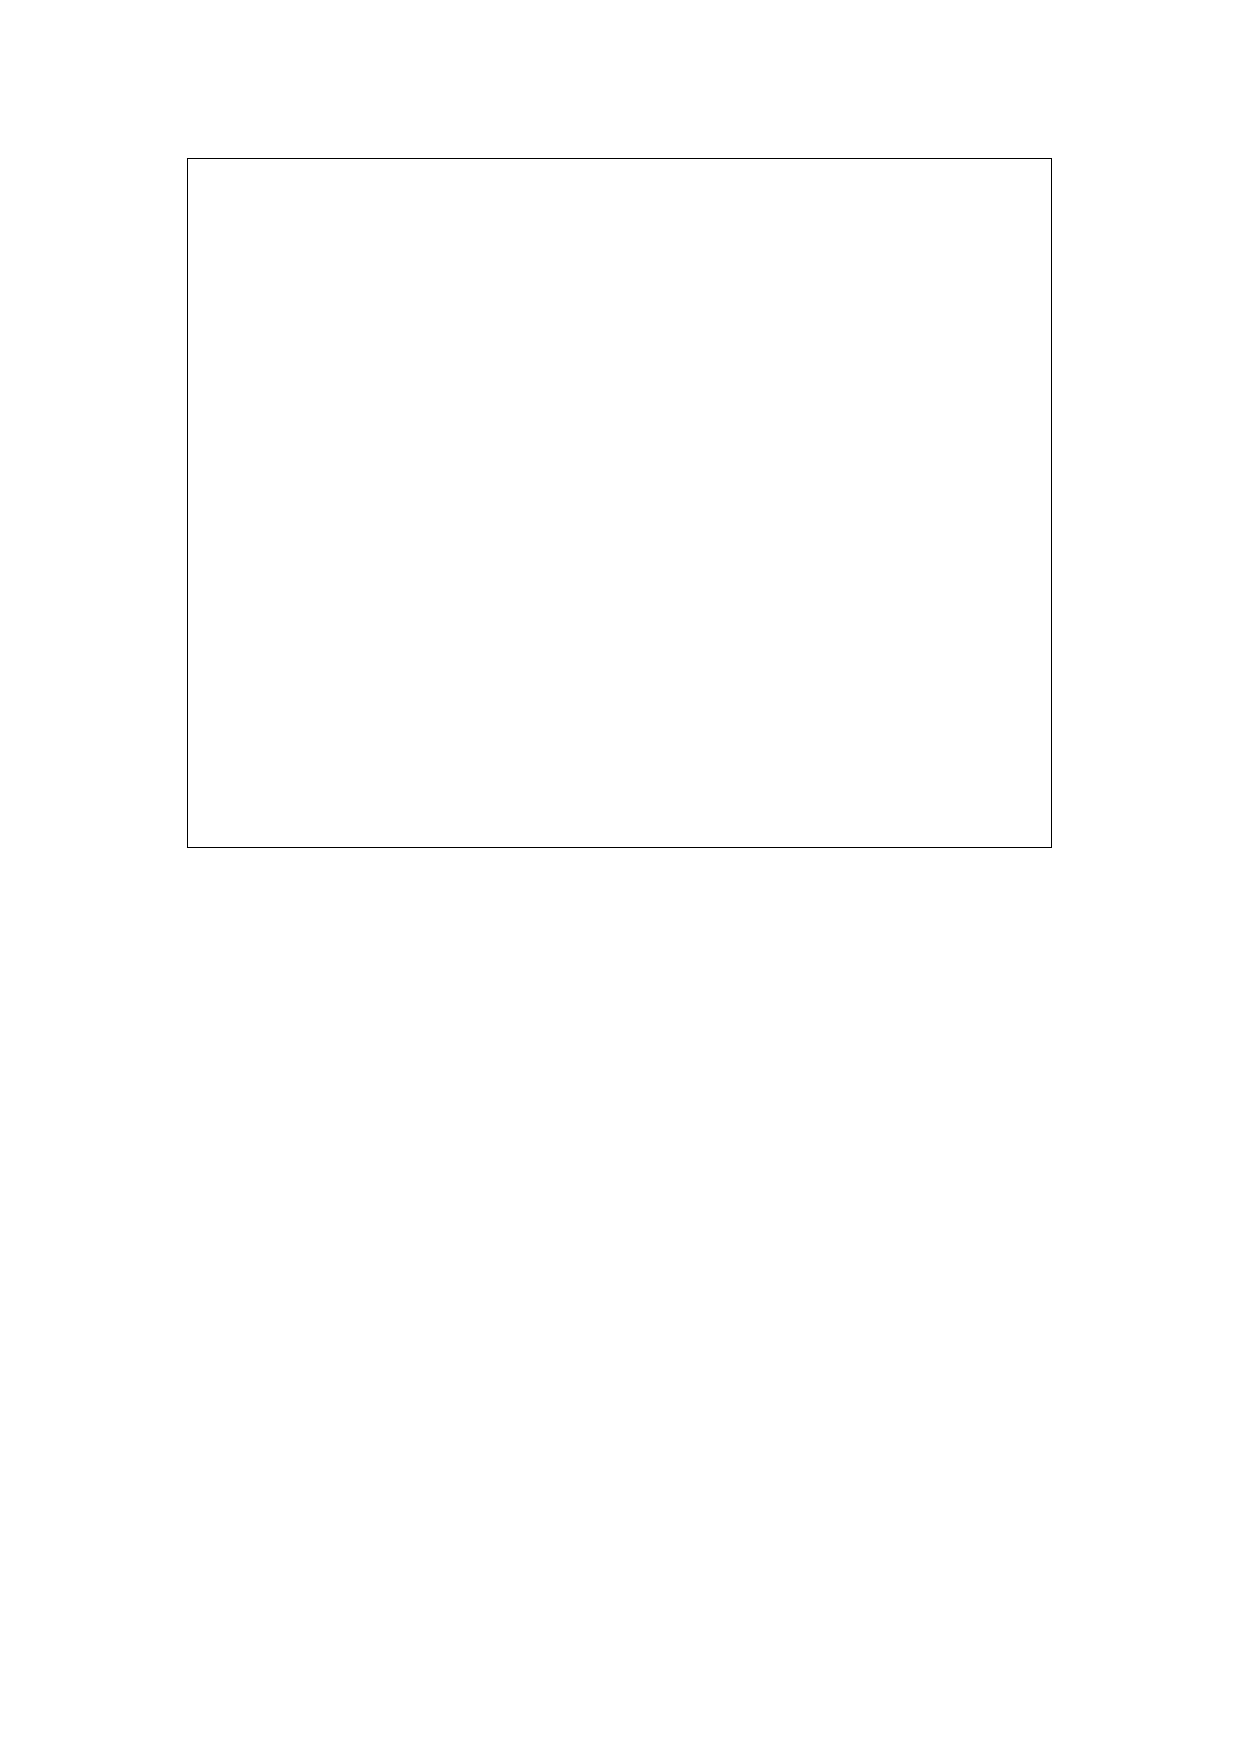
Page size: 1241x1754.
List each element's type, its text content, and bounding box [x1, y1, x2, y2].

table_header (200-300字，採細明體12號字) [188, 159, 1051, 847]
